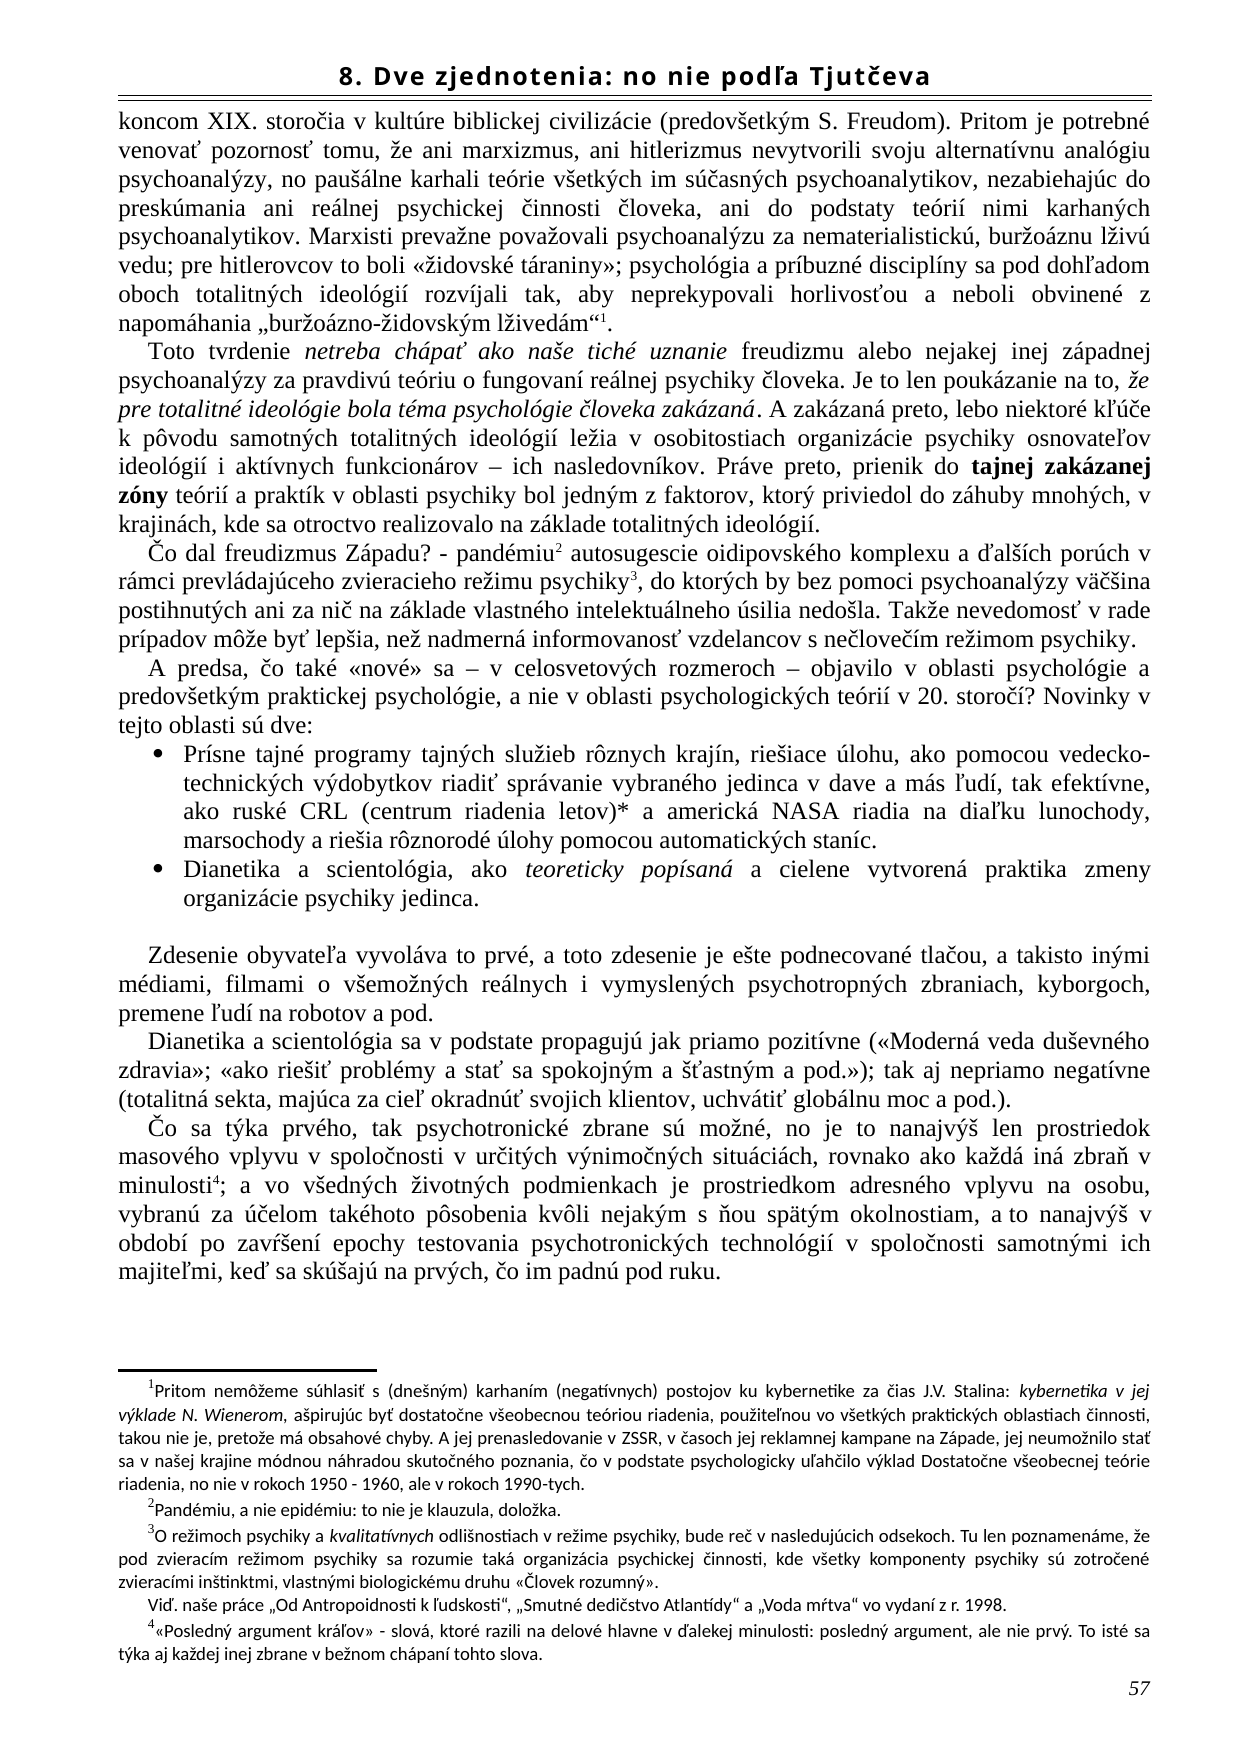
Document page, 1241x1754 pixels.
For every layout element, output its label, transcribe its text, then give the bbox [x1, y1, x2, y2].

list Prísne tajné programy tajných služieb rôznych krajín, riešiace úlohu, ako pomocou vedecko-technických výdobytkov riadiť správanie vybraného jedinca v dave a más ľudí, tak efektívne, ako ruské CRL (centrum riadenia letov)* a americká NASA riadia na diaľku lunochody, marsochody a riešia rôznorodé úlohy pomocou automatických staníc. [153, 739, 1152, 854]
text «Posledný argument kráľov» - slová, ktoré razili na delové hlavne v ďalekej minulosti: posledný argument, ale nie prvý. To isté sa týka aj každej inej zbrane v bežnom chápaní tohto slova. [118, 1616, 1152, 1665]
list Dianetika a scientológia, ako teoreticky popísaná a cielene vytvorená praktika zmeny organizácie psychiky jedinca. [153, 854, 1152, 911]
text Pandémiu, a nie epidémiu: to nie je klauzula, doložka. [118, 1494, 1152, 1521]
text koncom XIX. storočia v kultúre biblickej civilizácie (predovšetkým S. Freudom). Pritom je potrebné venovať pozornosť tomu, že ani marxizmus, ani hitlerizmus nevytvorili svoju alternatívnu analógiu psychoanalýzy, no paušálne karhali teórie všetkých im súčasných psychoanalytikov, nezabiehajúc do preskúmania ani reálnej psychickej činnosti človeka, ani do podstaty teórií nimi karhaných psychoanalytikov. Marxisti prevažne považovali psychoanalýzu za nematerialistickú, buržoáznu lživú vedu; pre hitlerovcov to boli «židovské táraniny»; psychológia a príbuzné disciplíny sa pod dohľadom oboch totalitných ideológií rozvíjali tak, aby neprekypovali horlivosťou a neboli obvinené z napomáhania „buržoázno-židovským lživedám“. [118, 106, 1152, 336]
text A predsa, čo také «nové» sa – v celosvetových rozmeroch – objavilo v oblasti psychológie a predovšetkým praktickej psychológie, a nie v oblasti psychologických teórií v 20. storočí? Novinky v tejto oblasti sú dve: [118, 653, 1152, 739]
text Viď. naše práce „Od Antropoidnosti k ľudskosti“, „Smutné dedičstvo Atlantídy“ a „Voda mŕtva“ vo vydaní z r. 1998. [118, 1593, 1152, 1616]
text Čo dal freudizmus Západu? - pandémiu autosugescie oidipovského komplexu a ďalších porúch v rámci prevládajúceho zvieracieho režimu psychiky, do ktorých by bez pomoci psychoanalýzy väčšina postihnutých ani za nič na základe vlastného intelektuálneho úsilia nedošla. Takže nevedomosť v rade prípadov môže byť lepšia, než nadmerná informovanosť vzdelancov s nečlovečím režimom psychiky. [118, 538, 1152, 653]
text Toto tvrdenie netreba chápať ako naše tiché uznanie freudizmu alebo nejakej inej západnej psychoanalýzy za pravdivú teóriu o fungovaní reálnej psychiky človeka. Je to len poukázanie na to, že pre totalitné ideológie bola téma psychológie človeka zakázaná. A zakázaná preto, lebo niektoré kľúče k pôvodu samotných totalitných ideológií ležia v osobitostiach organizácie psychiky osnovateľov ideológií i aktívnych funkcionárov – ich nasledovníkov. Práve preto, prienik do tajnej zakázanej zóny teórií a praktík v oblasti psychiky bol jedným z faktorov, ktorý priviedol do záhuby mnohých, v krajinách, kde sa otroctvo realizovalo na základe totalitných ideológií. [118, 336, 1152, 538]
text O režimoch psychiky a kvalitatívnych odlišnostiach v režime psychiky, bude reč v nasledujúcich odsekoch. Tu len poznamenáme, že pod zvieracím režimom psychiky sa rozumie taká organizácia psychickej činnosti, kde všetky komponenty psychiky sú zotročené zvieracími inštinktmi, vlastnými biologickému druhu «Človek rozumný». [118, 1521, 1152, 1593]
text Čo sa týka prvého, tak psychotronické zbrane sú možné, no je to nanajvýš len prostriedok masového vplyvu v spoločnosti v určitých výnimočných situáciách, rovnako ako každá iná zbraň v minulosti; a vo všedných životných podmienkach je prostriedkom adresného vplyvu na osobu, vybranú za účelom takéhoto pôsobenia kvôli nejakým s ňou spätým okolnostiam, a to nanajvýš v období po zavŕšení epochy testovania psychotronických technológií v spoločnosti samotnými ich majiteľmi, keď sa skúšajú na prvých, čo im padnú pod ruku. [118, 1113, 1152, 1285]
text Zdesenie obyvateľa vyvoláva to prvé, a toto zdesenie je ešte podnecované tlačou, a takisto inými médiami, filmami o všemožných reálnych i vymyslených psychotropných zbraniach, kyborgoch, premene ľudí na robotov a pod. [118, 940, 1152, 1026]
text Pritom nemôžeme súhlasiť s (dnešným) karhaním (negatívnych) postojov ku kybernetike za čias J.V. Stalina: kybernetika v jej výklade N. Wienerom, ašpirujúc byť dostatočne všeobecnou teóriou riadenia, použiteľnou vo všetkých praktických oblastiach činnosti, takou nie je, pretože má obsahové chyby. A jej prenasledovanie v ZSSR, v časoch jej reklamnej kampane na Západe, jej neumožnilo stať sa v našej krajine módnou náhradou skutočného poznania, čo v podstate psychologicky uľahčilo výklad Dostatočne všeobecnej teórie riadenia, no nie v rokoch 1950 - 1960, ale v rokoch 1990‑tych. [118, 1377, 1152, 1494]
text Dianetika a scientológia sa v podstate propagujú jak priamo pozitívne («Moderná veda duševného zdravia»; «ako riešiť problémy a stať sa spokojným a šťastným a pod.»); tak aj nepriamo negatívne (totalitná sekta, majúca za cieľ okradnúť svojich klientov, uchvátiť globálnu moc a pod.). [118, 1026, 1152, 1113]
